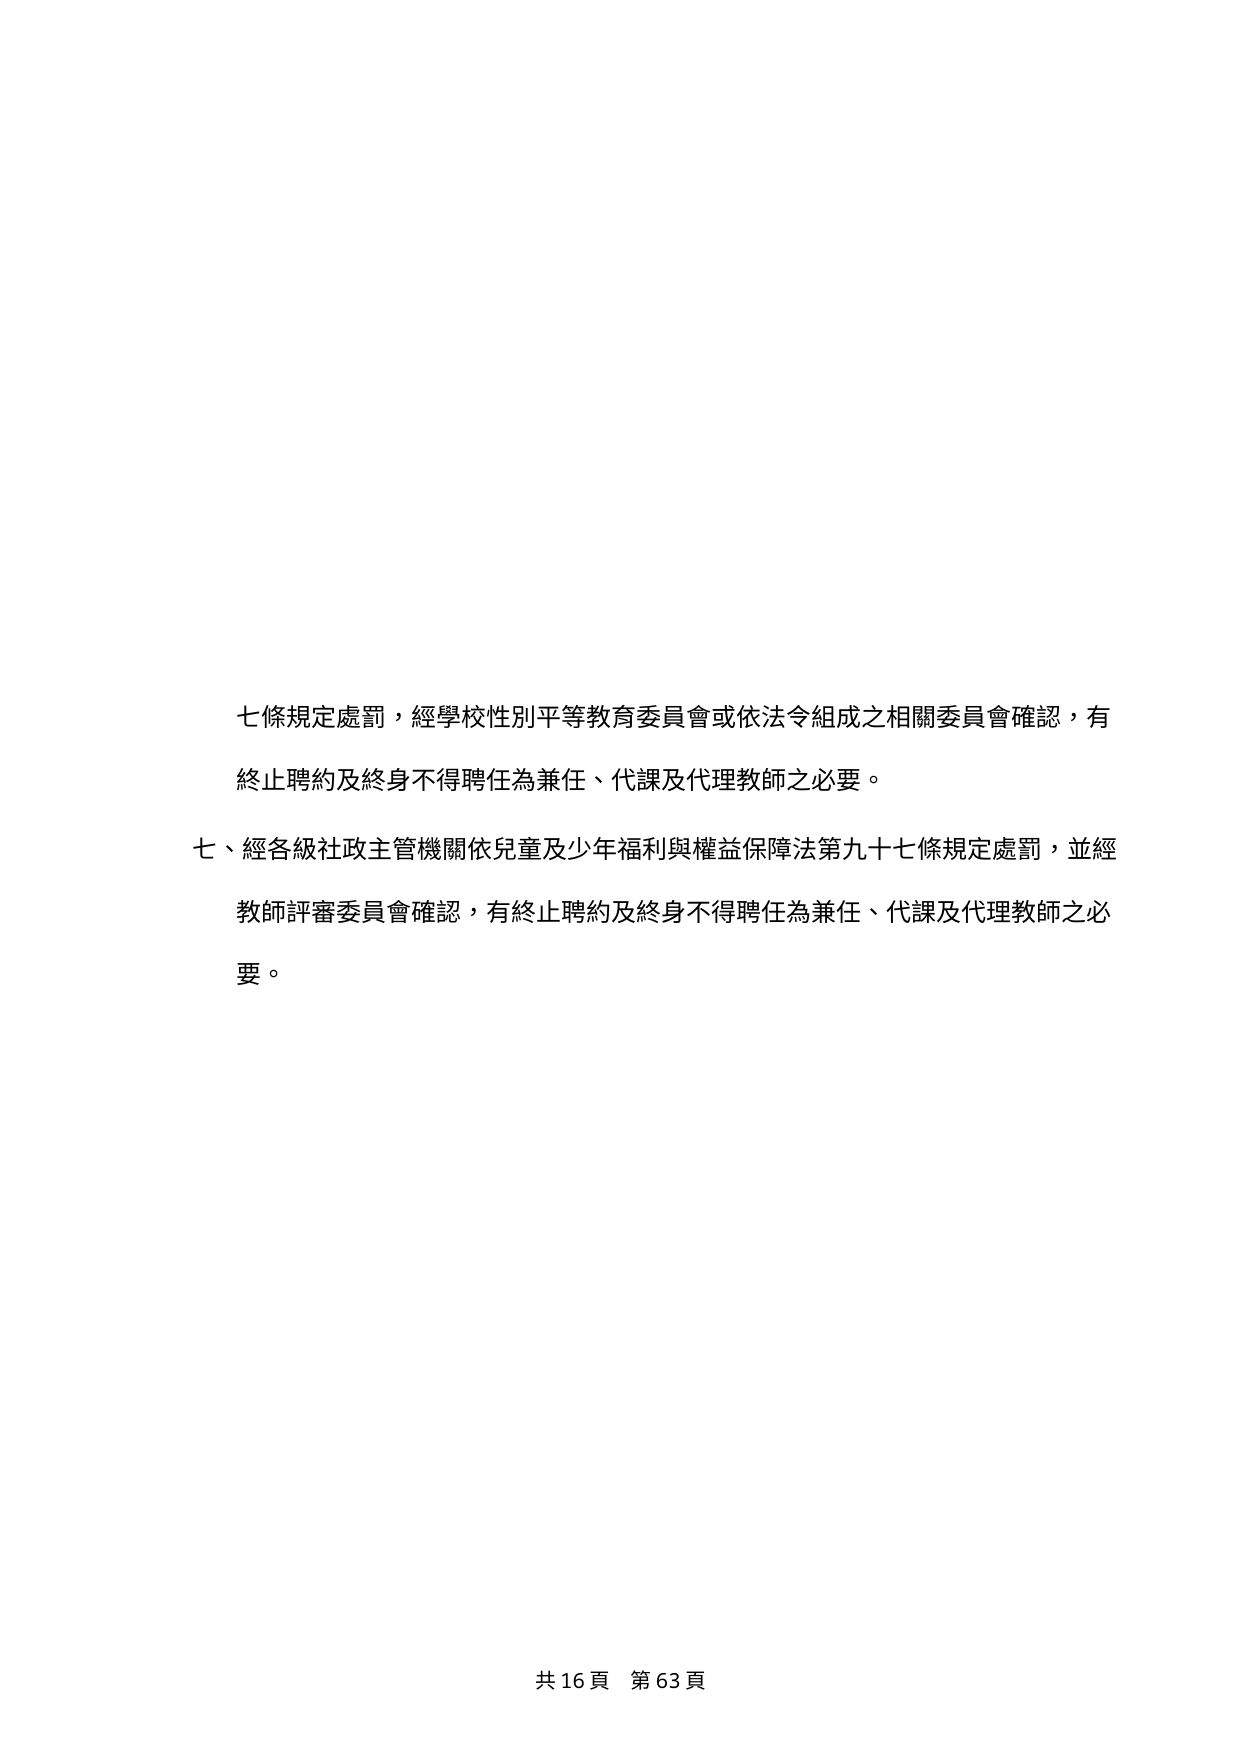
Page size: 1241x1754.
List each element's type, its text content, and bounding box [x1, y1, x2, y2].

text 七、經各級社政主管機關依兒童及少年福利與權益保障法第九十七條規定處罰，並經教師評審委員會確認，有終止聘約及終身不得聘任為兼任、代課及代理教師之必要。 [192, 806, 1122, 994]
text 七條規定處罰，經學校性別平等教育委員會或依法令組成之相關委員會確認，有終止聘約及終身不得聘任為兼任、代課及代理教師之必要。 [192, 674, 1122, 799]
